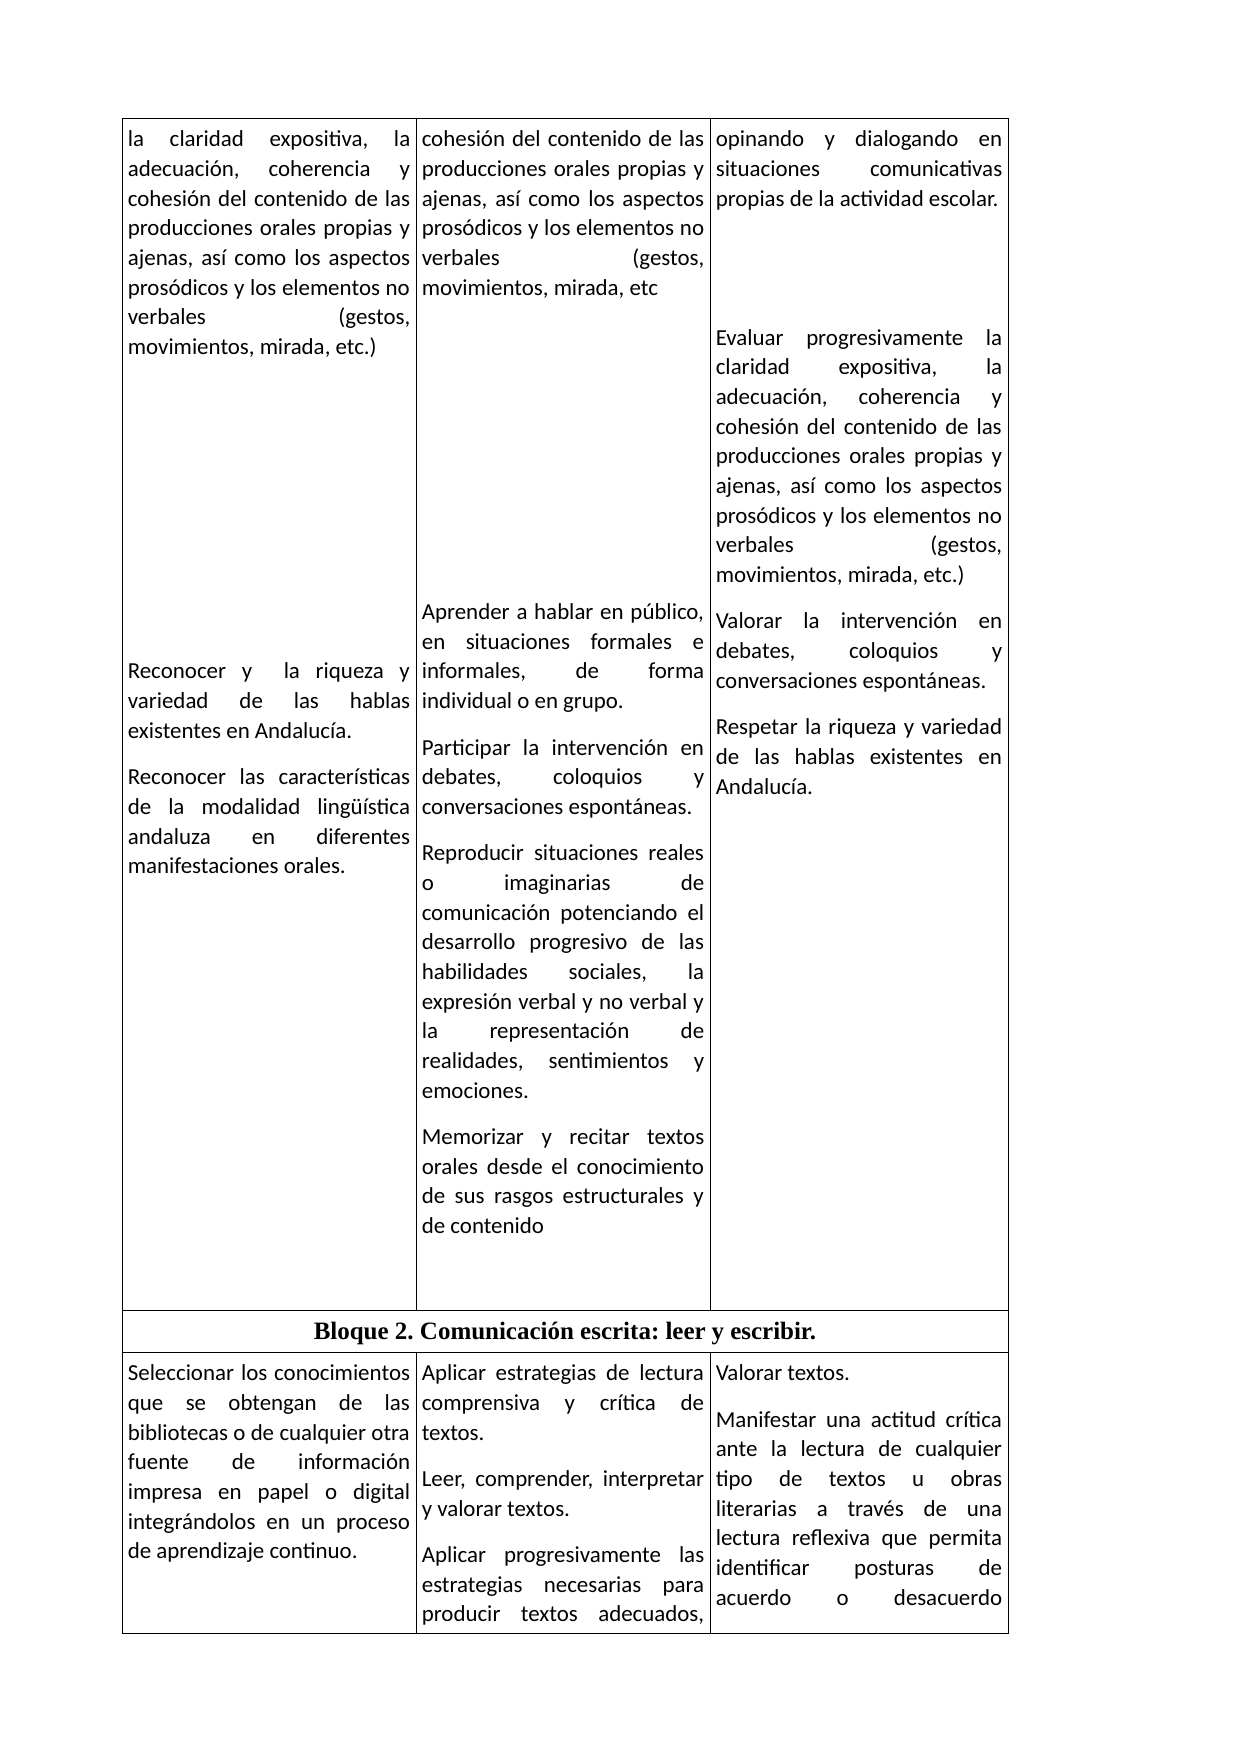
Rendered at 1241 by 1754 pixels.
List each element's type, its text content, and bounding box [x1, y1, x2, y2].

table_cell opinando y dialogando en situaciones comunicativas propias de la actividad escolar. Evaluar progresivamente la claridad expositiva, la adecuación, coherencia y cohesión del contenido de las producciones orales propias y ajenas, así como los aspectos prosódicos y los elementos no verbales (gestos, movimientos, mirada, etc.) Valorar la intervención en debates, coloquios y conversaciones espontáneas. Respetar la riqueza y variedad de las hablas existentes en Andalucía. [711, 119, 1008, 1310]
table_cell Valorar textos. Manifestar una actitud crítica ante la lectura de cualquier tipo de textos u obras literarias a través de una lectura reflexiva que permita identificar posturas de acuerdo o desacuerdo [711, 1353, 1008, 1633]
table_cell Aplicar estrategias de lectura comprensiva y crítica de textos. Leer, comprender, interpretar y valorar textos. Aplicar progresivamente las estrategias necesarias para producir textos adecuados, [417, 1353, 710, 1633]
table_cell cohesión del contenido de las producciones orales propias y ajenas, así como los aspectos prosódicos y los elementos no verbales (gestos, movimientos, mirada, etc Aprender a hablar en público, en situaciones formales e informales, de forma individual o en grupo. Participar la intervención en debates, coloquios y conversaciones espontáneas. Reproducir situaciones reales o imaginarias de comunicación potenciando el desarrollo progresivo de las habilidades sociales, la expresión verbal y no verbal y la representación de realidades, sentimientos y emociones. Memorizar y recitar textos orales desde el conocimiento de sus rasgos estructurales y de contenido [417, 119, 710, 1310]
table_cell la claridad expositiva, la adecuación, coherencia y cohesión del contenido de las producciones orales propias y ajenas, así como los aspectos prosódicos y los elementos no verbales (gestos, movimientos, mirada, etc.) Reconocer y la riqueza y variedad de las hablas existentes en Andalucía. Reconocer las características de la modalidad lingüística andaluza en diferentes manifestaciones orales. [123, 119, 416, 1310]
table_cell Bloque 2. Comunicación escrita: leer y escribir. [123, 1311, 1008, 1352]
table_cell Seleccionar los conocimientos que se obtengan de las bibliotecas o de cualquier otra fuente de información impresa en papel o digital integrándolos en un proceso de aprendizaje continuo. [123, 1353, 416, 1633]
